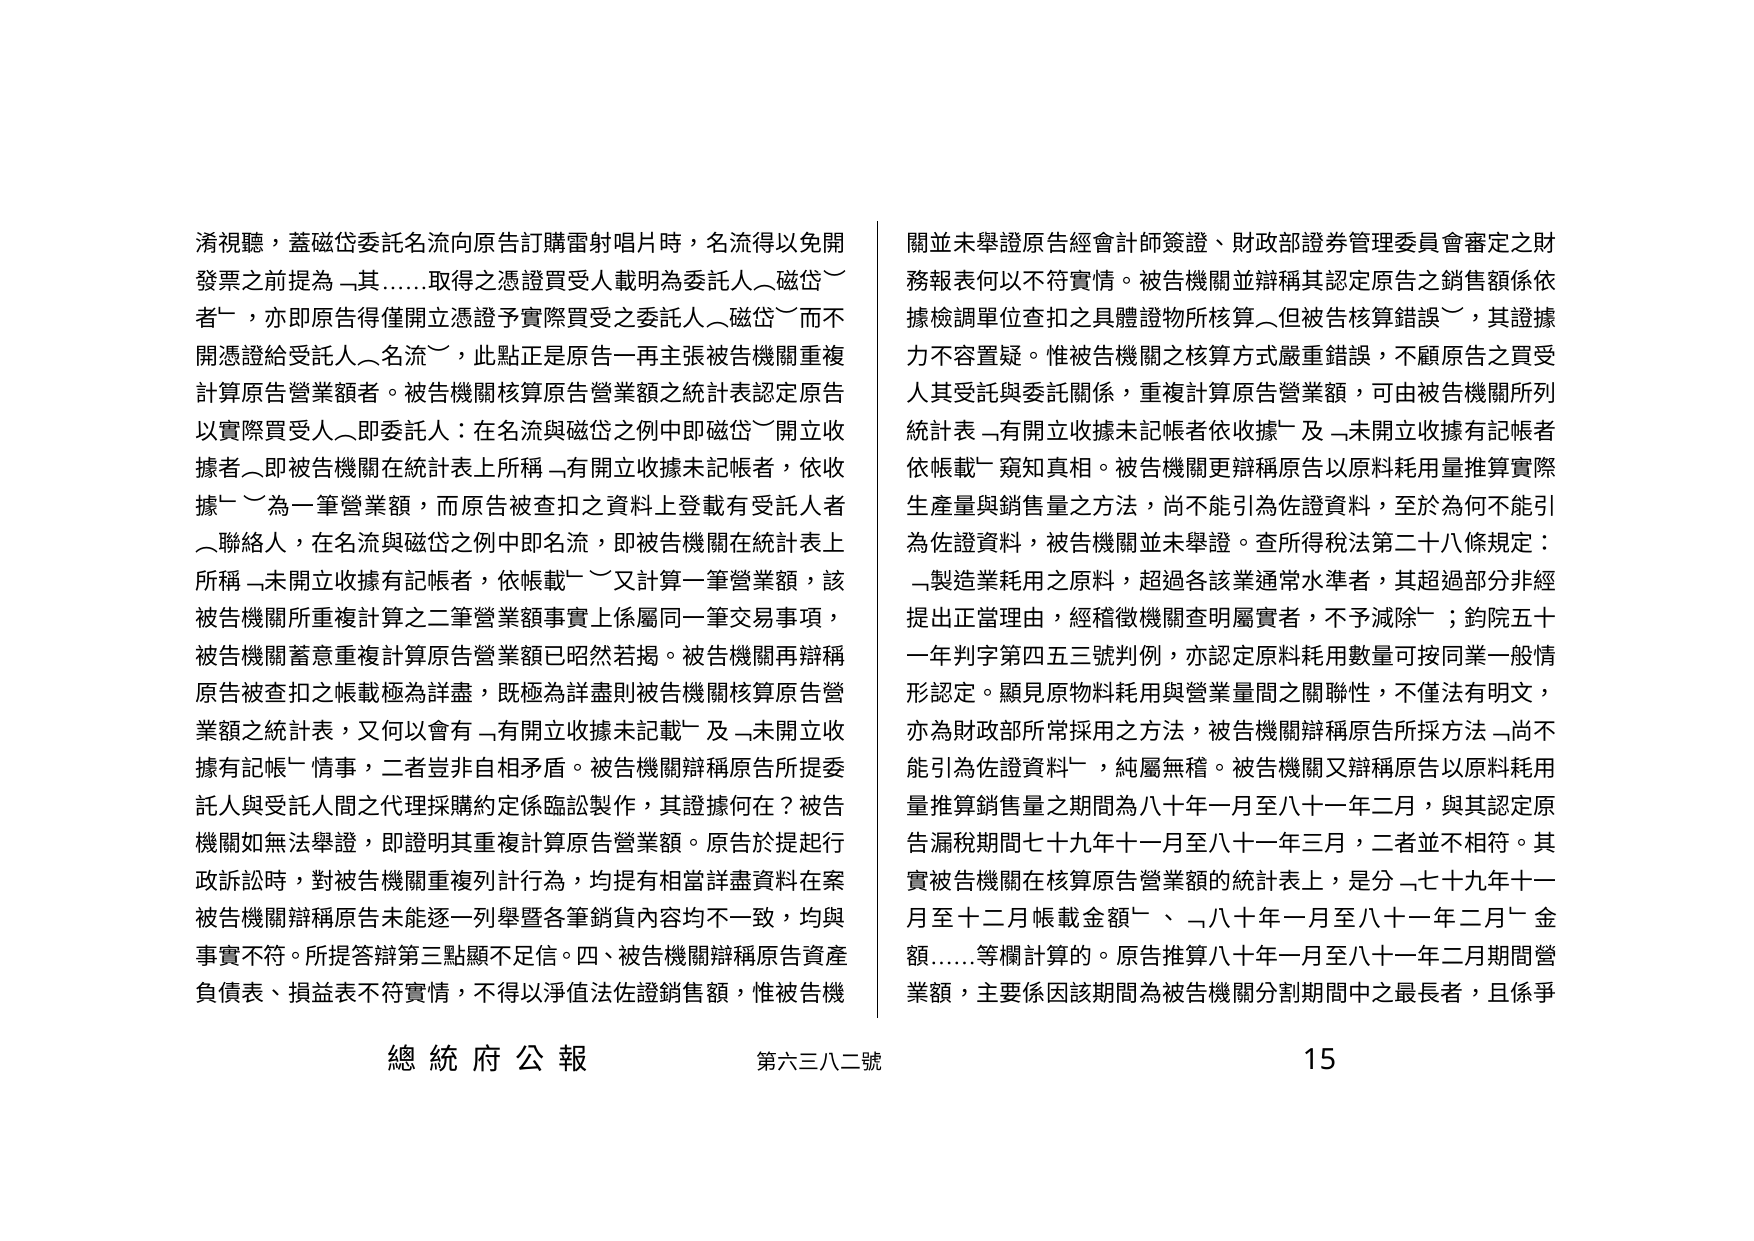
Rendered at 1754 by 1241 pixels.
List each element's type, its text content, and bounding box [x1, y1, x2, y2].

text 原告起訴意旨略謂：一、原告為科學工業園區內之園區事業，所銷售之貨物係售予課稅區︵園區外︶之營業人。按貨物自免稅出口區內之外銷事業、科學工業園區內之園區事業及海關管理之保稅工廠或保稅倉庫進入中華民國境內之其他地區者，為進口貨物，為營業稅法第五條所明定。另依據科學工業園區設置管理條例第十七條第三款之規定﹁園區事業以產品或勞務外銷者，其營業稅稅率為零，並免徵貨物稅。但其以產品、廢品或下腳輸往保稅範圍外者，……應依進口貨物之規定，課徵進口稅捐、貨物稅及營業稅。﹂復依營業稅法第四十一條第二項規定，採進銷差額課稅之營業人，進口貨物應納之營業稅，除乘人小汽車外，同時亦為其可扣抵之進項稅額，立法時，為減輕營業人進口時繳稅之資金負擔，特規定於進口時，免徵營業稅。法諺有云﹁法律規定無區別者，吾人亦不可加以區別﹂，此乃解釋法律應有之態度。惟財政部七十六年八月三十一日台財稅字第七六二三三○○號函卻規定，免稅出口區內之外銷事業、科學工業園區內之園區事業、海關管理之保稅工廠或保稅倉庫，銷售貨物至國內課稅區，其依有關規定﹁無須報關﹂者，應由銷售貨物之營業人開立統一發票並報繳營業稅，將所銷售貨物區別為須報關者與無須報關者，援引該函令為課稅之依據，釋法之態度不無可議。且該函令不僅違反特別法︵園區管理條例︶優於普通法︵營業稅法︶之適用原則，並與營業稅法第四十一條規定之意旨牴觸，應屬無效。因此，被告機關根據前述解釋函逕行處分，其處分是否適法，實值商榷。二、再者參照營業稅法第二條及財政部七十五年四月十日台稅二發第七五二三一六六號函釋，納稅義務人或報關納稅義務人為國內課稅區之買受人。免稅出口區等之事業、工廠及倉庫，銷售貨物予課稅區之買受人時，免開立統一發票，並免列入營業人申報銷售額與稅額繳款書申報，且進口貨物免徵營業稅已如前所述，自當無營業稅法第五十一條第三款短報或漏報銷售額致逃漏稅處罰之適用。被告機關依財政部七十六年八月三十一日台財稅字第七六二三三○○號函釋﹁科學工業園區內之園區事業銷售貨物至國內課稅區，其依有關規定無須報關者，應由銷售貨物之營業人開立統一發票，並報繳營業稅。﹂核定原告已涉違反營業稅納稅義務。析此一函釋意旨與前開營業稅法第二條之規定，被告機關顯已涉以解釋函，未依法定程序而以解釋函變更進口貨物之營業稅納稅義務人為貨物出售人，而與營業稅法第二條原規定納稅義務人為進口貨物之收貨人或持有人相牴觸。參照司法院釋字第三六七號解釋意旨，前揭財政部函令以解釋函規定納稅主體屬違法。依據租稅法律主義，租稅之課徵，涉及租稅主體、租稅客體、稅率等重大影響人民權益之事項，均應以法律定之，方符憲法保障人民權益之本旨。被告機關竟以行政機關違法之擴充解釋函，變更納稅主體，並據以核定原告涉違反營業稅納稅義務，顯已涉侵害人民權益，加重人民非法定之租稅負擔。三、﹁園區之設置與管理，依本條例之規定。本條例未規定者，適用其他有關法律之規定。但其他稅法之規定，對科學、工業較本條例更有利者，適用最有利之規定。﹂為科學工業園區設置管理條例第二條所明定。該條例第七條第一項第八款明定﹁關於減免稅捐證明之核發事項﹂為科學工業園區管理局掌理事項，第九條第一項更明定﹁稅捐之稽徵事項﹂受管理局之指導、監督辦理之。七十五年六月十二日科學工業園區管理局所發布之︵七五︶園投字第六三一八號函之規定，自七十五年七月一日起園區事業內銷至課稅區貨品應使用本局印製之﹁統一收據﹂之規定得知，原告於銷售貨物予課稅區買受人之時，開立園區管理局所印製之統一收據予買受人仍屬於法有據，並未涉及有漏開發票之事實。再者，依前揭︵七五︶園投字第六三一八號函之發函對象析之，原發文單位於發文之時已同時以副本行文被告機關等單位，告知新制營業稅實施後，園區事業銷售貨物予國內課稅區者，改以開立收據交付課稅區之買受人。俟財政部於七十六年八月三十一日另發布台財稅字第七六二三三○○號函釋時，原告並未獲被告機關或主管機關科學工業園區管理局告知改行以開立統一發票代替開立收據；被告機關與主管機關於此一事件之處理上，顯有若干疏失，按納稅義務人之違反納稅義務，若其錯誤係發生在稅捐稽徵機關，則稅捐稽徵機關不得引用稅捐稽徵法之規定，對納稅人加處罰鍰。另外，依原告所知，其他園區事業銷貨至課稅區以開立收據代發票之案例甚多，諸此案例皆肇因於主管機關之發函與財政部之解釋函令規定有差異，而未即時告知納稅人，但其過失卻必須由納稅人以補稅送罰來承擔。四、被告機關謂﹁核算違漏銷售額時，原告派員全程在場參與……再訴願時，亦僅提示部分內部資料﹂等語，原告以為，該語並無法取信於原告。原告於該調查資料作成之時，並未派任何人員到場，該資料全係原調查機關人員所一手編製。被告機關卻一再謊稱﹁原告均派員全程在場參與﹂，此可由該調查資料並未經原告簽章，以資證明。五、原告於提出訴願及再訴願時曾檢附甚多書面證據，並就被告機關之無理指摘，提出具體理由與法律條文反映客觀事實，臺灣省政府訴願委員會及財政部於訴願、再訴願決定書中，完全未予說明原告列舉事項處理情形，僅一昧偏被告機關片面之辭，殊難謂為合法；加以原告曾於提出訴願書後申請言詞辯論，訴願委員會不僅未依原告要求辦理，甚至完全未予回覆，其不法決定與罔顧人民權益之事實，已昭然若揭。六、原告銷貨時依據園區管理局規定所開立之收據，不僅均已報繳園區管理費，各年度申報營利事業所得稅時，亦均已列入營業額據實申報，並無漏報所得額情形。就營業稅方面言，原告銷貨對象均為營業人，縱使原告有開立統一發票報繳營業稅之義務，原告之銷項稅額即為買受人之進項稅額，縱然被告機關認定原告漏報營業稅，則買受人是否少退營業稅？因此原告依園區管理局規定以收據替代發票，於國家稅收並無減少，於原告負擔亦未增減，加以營業稅之實際負擔者為最終買受消費者，原告並無漏稅之誘因，則被告機關之舉豈非擾民且浪費國家資源。七、被告機關逕依新竹市調查站至原告工作場所執行搜索查扣之訂購明細表、銷貨明細帳及開立予客戶之收據，聲稱該等資料可相互勾稽，認定原告帳簿未依規定記載且涉及違章漏稅。原告以被告機關所稱之新竹市調查站調查內容與事實並不相符，爰說明如下：︵一︶原新竹市調查站所搜索查扣之所謂銷售明細表，實為生產線作業人員隨手紀錄之記事手冊，非原告之帳冊。又原告於復查時曾提供應收帳款資料以資佐證，被告機關均未予採信。︵二︶原新竹市調查站所作成之調查報告，經原告逐筆核對公司正式帳簿、收款紀錄及相關月結合約，並逐項作成比較報告，可發現被告機關對於原告事實之認定實有甚多誤謬，誤差金額高達三一、三九一、○七五元︵詳彙總表︶。茲說明如后：１、原調查認定﹁有開立收據並記帳者，從高認定金額五七、八○一、三四四元，經原告逐項檢視蒐證，發現被告機關所涉之誤謬，包括：︵１︶原告交易之對象，部分係受託代表其客戶代為訂購貨物，取有委託訂購人之書面通知；如名流、麗歌、南星、金企鵝皆係有受託代訂購之情形，以南星唱片代理玫瑰唱片公司向原告訂購貨物為例，作業人員筆記本記載之銷貨對象紀錄為南星，然實際之買受人依應收款帳上之紀錄，其實際之買受人除南星公司外，尚有玫瑰公司，收據則依實際買受人開立。被告未諳﹁委託代購﹂交易性質，故部分金額錯誤從高認定。︵２︶作業人員記事手冊記載數與收據有差異從高認定。而據分析有些差異係因貨品瑕疵未經買受人完成驗收，而未收款開立收據，此部分差異，應屬交易未完成，應不得從高認定。如達緻、精碟及榮星。︵３︶部分交易係因採按月結算或作業人員記事手冊誤計，致當月出貨，收據則於次月開立，如名流、歌林。於此情況，被告機關則於出貨月份認定已記帳未開立收據從高認定一次，復於開立收據月份再按已開收據未記帳從高再認定一次，致造成實際上一筆交易，重複認定情形。︵４︶作業人員漏記，如巨翼，工廠作業人員記事手冊與收據數差二五、○○○元，係因作業人員漏計八十年十一月出貨二五、○○○元，但收據則並未短開。２、被告機關依原調查﹁認定有開立收據未記帳﹂金額一五、九四五、二七○元，原告以為該項認定係被告機關不了解原告有委託代訂購交易之情況，而實質上係一筆交易之銷售額，重複計算為二筆交易之銷售額，原告爰依被告所認定之誤失，逐項列示舉證於附件二內頁說明。３、被告機關依原調查認定﹁有未記帳而開立收據﹂金額九、七九○、三三五元，原告主張該金額為零，理由如左：︵１︶被告機關不了解原告有﹁委託代購﹂交易而重複誤記，如附件二內頁所列之文藝復興、華歌、新格、飛象、風神之銷貨。︵２︶依收據及收款紀錄勾稽可知被告機關明顯誤記，如附件二內頁所列麗歌、靈波、新格之銷貨。４、被告機關依原調查認定有﹁短開發票﹂金額達八七九、九○○元，其錯誤認定之舉證，詳附件二內頁，由舉證資料勾稽，可知原告事實上並未涉及短開。５、被告機關依原調查認定有﹁遲開發票﹂金額達一、一二三、四三一元，原告主張該遲開發票金額為零，被告機關之認定原告有遲開發票之情形，係未了解原告之交易有﹁月結合約﹂之性質致錯誤認定，詳附件二內頁說明。按原告與各交易對象簽訂之月結合約，部分雖明定於收到貨品時，即行驗收，然因雷射唱片之瑕疵，往往須待客戶於實際使用時方足以發現，而於次一約定月結日方才確定實際瑕疵數，收款並開立收據，被告機關並未詳究此一事實。綜上所述，被告之處分，無論於事實認定、相關法條之適用援引，均有相當多的誤謬與不合法之處，其侵害人民權益顯已無庸置疑，請撤銷被告之處分，以彰稅法保障人民權益之基本精神。本案於前行政救濟程序中，原告所提理由，被告答辯多避重就輕，且尚有事實未臻明確，請准予兩造言詞辯論。又其補充理由略謂：一、新竹市稅捐稽徵處稅額計算誤失：依現行營業稅法第四章第一節之規定，營業人當期銷項稅額，扣減進項稅額後之餘額，為當期應納或溢付營業稅額。析此法令意旨，係指採按進銷差額計算稅額之營業人，其於核計應納之營業稅負應同時考量銷項及進項所產生之營業稅額。本案原告亦係屬按第四章第一節計算稅額之營業人，被告機關於核計前開期間之營業稅負時，僅就銷項稅額部分核計，而未考量該期間其相應之進項稅額，被告機關未考量前述之進銷差額法，其核計稅額顯有誤失。二、被告機關答辯狀中與事實不符處之陳述：１、被告機關核定銷售額時本公司人員均未在場，直到收到稅捐處補稅單才開始與被告機關人員接觸。被告機關辯稱所有銷售額均經本公司人員同意絕非事實。為求查明真相，請 鈞院要求被告提示經本公司財務或會計人員所簽名同意之銷售額認定書。更有甚者，本公司在復查時曾指出銷售額有重複計算問題，但被告機關仍置之不理。由此可見被告機關所言不足採信。２、被告機關指稱本公司七十九年至八十一年稅務查核之簽證會計師為致遠會計師事務所，但本公司七十九年及八十年稅務簽證為安仕會計師事務所，此又為一項明顯之錯誤。其補充理由略謂：一、科學工業園區管理局七十五年六月十二日園投字第六三一八號函，主要在告知園區事業凡有銷售貨品至課稅區者，即應︵而非得︶開立收據而不得開立統一發票，並非如被告機關所稱管理局僅在告知廠商有統一格式之收據存在，而未就是否合乎條件、准否使用加以規範，被告機關之斷章取義，蓄意曲解由此可見一斑。其次，營業稅法施行細則第七條第二項規定：﹁所稱科學工業園區內之園區事業，指依科學工業園區設置管理條例規定設立之園區事業﹂，原告依規定在科學工業園區設立並領有園區事業登記證，且雷射唱片為營業項目﹁光儲存媒體﹂之一種足為明證。被告機關除誣指原告銷售盜版雷射唱片︵原告鄭重否認此點，並就此點保留法律追訴權︶外，並指原告如有銷售盜版雷射唱片，即非屬園區事業，不得適用前函，完全不符營業稅法規定，顯無事實與法律依據。二、科學工業園區設置管理條例第九條規定：﹁稅捐之稽徵等事項……由各該事業主管機關設立分支單位，受管理局之指導、監督辦理﹂，被告機關以反向解釋辯稱由於被告未在科學工業園區設置分支機關，即得以不受科學工業園區管理局之指導、監督；以未設分支機構之事實來否定法律之適用性，顯係以行政手段干預法律執行。更何況科學工業園區管理局七十五年六月十二日園投字第六三一八號函，首位副本收受者即為被告機關，被告機關當時未見書面異議，反映當時被告機關已接受科學工業園區管理局有關開立收據之指導，此刻卻意圖以文字遊戲逃避法律條文，顯屬失當。被告機關再辯稱依科學工業園區設置管理條例施行細則第十七條之規定，被告機關縱設分支機構於科學工業園區，亦僅辦公時間、園區事業物資盤點監毀及帳冊之檢查受科學工業園區管理局之指導監督。惟被告機關所引條文第一項第三款明定：﹁重要業務執行前之諮商﹂，亦受管理局指導監督，被告機關為營業稅稽徵單位，有關科學工業園區事業營業稅之稽徵事項自屬﹁重要業務﹂，自當受科學工業園區管理局之指導監督。被告機關僅引述無關緊要事項，顯有矇蔽 鈞院之企圖，非為所宜。又被告機關引用中央法規標準法第十六條規定，辯稱科學工業園區設置管理條例並未就營業稅徵免有直接規定，原告即不得以科學工業園區設置管理條例排除營業稅法規定。事實上，科學工業園區管理局依據科學工業園區設置管理條例之規定，發布七十五年六月十二日園投字第六三一八號函，其規定事項與財政部七十六年八月三十一日台財稅字第七六二三三○○號函係屬同一事項︵園區事業產品銷售至國內課稅區之憑證開立問題︶，依中央法規標準法第十六條規定，前者應排除後者之適用於科學工業園區事業，原告所主張者正是此點，而被告機關所辯駁者顯與原告主張者不相關聯，被告機關答辯第二點顯無理由。三、營利事業所得稅查核準則第十八條之二規定：﹁營利事業受託代收轉付款項，於收取轉付之間無差額，其轉付款項取得之憑證買受人載明為委託人者，得以該憑證交付委託人，免另開立統一發票，並免列入銷售額。﹂被告機關以名流︵受託人︶與磁岱︵委託人︶之例，辯稱免開發票者為名流公司︵受託人︶而非原告。其手法實屬混淆視聽，蓋磁岱委託名流向原告訂購雷射唱片時，名流得以免開發票之前提為﹁其……取得之憑證買受人載明為委託人︵磁岱︶者﹂，亦即原告得僅開立憑證予實際買受之委託人︵磁岱︶而不開憑證給受託人︵名流︶，此點正是原告一再主張被告機關重複計算原告營業額者。被告機關核算原告營業額之統計表認定原告以實際買受人︵即委託人：在名流與磁岱之例中即磁岱︶開立收據者︵即被告機關在統計表上所稱﹁有開立收據未記帳者，依收據﹂︶為一筆營業額，而原告被查扣之資料上登載有受託人者︵聯絡人，在名流與磁岱之例中即名流，即被告機關在統計表上所稱﹁未開立收據有記帳者，依帳載﹂︶又計算一筆營業額，該被告機關所重複計算之二筆營業額事實上係屬同一筆交易事項，被告機關蓄意重複計算原告營業額已昭然若揭。被告機關再辯稱原告被查扣之帳載極為詳盡，既極為詳盡則被告機關核算原告營業額之統計表，又何以會有﹁有開立收據未記載﹂及﹁未開立收據有記帳﹂情事，二者豈非自相矛盾。被告機關辯稱原告所提委託人與受託人間之代理採購約定係臨訟製作，其證據何在？被告機關如無法舉證，即證明其重複計算原告營業額。原告於提起行政訴訟時，對被告機關重複列計行為，均提有相當詳盡資料在案。被告機關辯稱原告未能逐一列舉暨各筆銷貨內容均不一致，均與事實不符。所提答辯第三點顯不足信。四、被告機關辯稱原告資產負債表、損益表不符實情，不得以淨值法佐證銷售額，惟被告機關並未舉證原告經會計師簽證、財政部證券管理委員會審定之財務報表何以不符實情。被告機關並辯稱其認定原告之銷售額係依據檢調單位查扣之具體證物所核算︵但被告核算錯誤︶，其證據力不容置疑。惟被告機關之核算方式嚴重錯誤，不顧原告之買受人其受託與委託關係，重複計算原告營業額，可由被告機關所列統計表﹁有開立收據未記帳者依收據﹂及﹁未開立收據有記帳者依帳載﹂窺知真相。被告機關更辯稱原告以原料耗用量推算實際生產量與銷售量之方法，尚不能引為佐證資料，至於為何不能引為佐證資料，被告機關並未舉證。查所得稅法第二十八條規定：﹁製造業耗用之原料，超過各該業通常水準者，其超過部分非經提出正當理由，經稽徵機關查明屬實者，不予減除﹂；鈞院五十一年判字第四五三號判例，亦認定原料耗用數量可按同業一般情形認定。顯見原物料耗用與營業量間之關聯性，不僅法有明文，亦為財政部所常採用之方法，被告機關辯稱原告所採方法﹁尚不能引為佐證資料﹂，純屬無稽。被告機關又辯稱原告以原料耗用量推算銷售量之期間為八十年一月至八十一年二月，與其認定原告漏稅期間七十九年十一月至八十一年三月，二者並不相符。其實被告機關在核算原告營業額的統計表上，是分﹁七十九年十一月至十二月帳載金額﹂、﹁八十年一月至八十一年二月﹂金額……等欄計算的。原告推算八十年一月至八十一年二月期間營業額，主要係因該期間為被告機關分割期間中之最長者，且係爭議金額之最大者，被告機關所辯顯屬無理。五、被告機關認為進口貨物須填製進口報單，未填製者，依財政部七十六年八月三十一日台財稅字第七六二三三○○號函釋即須開立發票，該函釋並未違反營業稅法第四十一條規定。惟營業稅法第五條第二款規定：﹁貨物自政府核定之免稅出口區內之外銷事業、科學工業園區內之園區事業及海關管理之保稅工廠或保稅倉庫進入中華民國境內之其他地區者，為進口。﹂同法第四十一條規定：﹁依第四章第一節規定，計算稅額之營業人，進口供營業用之貨物，除乘人小汽車外，於進口時免徵營業稅。﹂因此乘人小汽車以外之貨物，自政府核定之免稅出口區內之外銷事業、科學工業園區內之園區事業及海關管理之保稅工廠或保稅倉庫銷售予中華民國境內之其他地區之營業人者，如該買受營業人依第四章第一節規定方式計算營業稅，即無須於進口︵即購買︶時支付營業稅。財政部七十六年八月三十一日所發布之台財稅字第七六二三三○○號函，規定科學工業園區內之園區事業銷售貨物至國內課稅區︵對國內課稅區之買受人而言，屬進口行為︶，其依有關規定無須報關者，應報繳營業稅，顯然違反營業稅法第五條與第四十一條規定。被告機關又認原告行為不符﹁科學工業園區生產性物品攜運出區應行注意事項﹂規定，至於不符之點為何、證據何在，均未見列舉，顯見被告機關並無任何根據。六、原告主張財政部七十六年八月三十一日台財稅字第七六二三三○○號函違反營業稅法第二條暨司法院釋字第三六七號解釋，被告機關並未提辯解，顯係其同意原告主張。原告茲再補述該函違法事實如左：營業稅法第二條第二款規定，進口貨物之收貨人或持有人為營業稅之納稅義務人，依同法第三十五條之規定，負申報繳納營業稅之義務。財政部七十六年八月三十一日台財稅字第七六二三三○○號函，對營業稅法第五條第二款所定之進口貨物規定由銷售貨物之營業人報繳營業稅，顯然違反營業稅法第二條之規定。憲法第十九條規定，人民有依法律納稅之義務，係指人民僅依法律所定之納稅主體、稅目、稅率、納稅方法及租稅減免等項目而負繳納義務或享受減免繳納之優惠，舉凡應以法律明定之租稅項目，自不得以命令作不同之規定，否則即屬違反租稅法律主義，業經司法院釋字第二一七號及第二一○號皆有解釋。營業稅法第四十一條所稱之﹁第四章第一節規定計算稅額﹂，係指依營業人當期銷項稅額︵營業人銷售貨物或勞務時，依規定應收取之營業稅額︶，扣減進項稅額︵營業人購買貨物或勞務時，依規定支付之營業稅額︶後之餘額，為當期應納或溢付營業稅額︵同法第十五條第一項參照︶。採此種方式計算營業稅額之營業人，如於進口貨物時即支付營業稅︵進項稅額︶，由於該稅額可用以抵減其銷項稅額，故其實質稅負並無增減，於政府之稅收亦無實質影響，營業稅法第四十一條乃規定進口貨物免徵營業稅。財政部七十六年八月三十一日台財稅字第七六二三三○○號函，雖因營業稅係採加值稅之型態，營業稅額於售價之外另加而由買受人負擔，不致增加額外稅負，惟依司法院釋字第三六七號解釋﹁但究屬課予……申報繳納之義務，均已牴觸營業稅法，有違憲法第十九條及第二十三條保障人民權利之意旨﹂。七、原告一再主張並列舉各項證據，證明被告機關核算之營業額有重複計算二千餘萬元，被告機關辯詞避重就輕，僅以委託代理文件係臨訟製作、淨值法不足為證、原料消耗量推算法不能引為佐證資料等空洞無理之詞辯解，其意圖除在逼使原告冤屈於營業稅處罰外，更可能入原告於所得稅補徵補罰之陷阱中。被告機關如無法舉證證明﹁臨訟製作﹂、﹁淨值法不足為證﹂、﹁原料消耗量推算法不能引為佐證資料﹂，即須承認其重複計算原告營業稅之事實，否則即係以勢壓人而非以理服人，應無可取等語。 [195, 222, 847, 1009]
text 原告起訴意旨略謂：一、原告為科學工業園區內之園區事業，所銷售之貨物係售予課稅區︵園區外︶之營業人。按貨物自免稅出口區內之外銷事業、科學工業園區內之園區事業及海關管理之保稅工廠或保稅倉庫進入中華民國境內之其他地區者，為進口貨物，為營業稅法第五條所明定。另依據科學工業園區設置管理條例第十七條第三款之規定﹁園區事業以產品或勞務外銷者，其營業稅稅率為零，並免徵貨物稅。但其以產品、廢品或下腳輸往保稅範圍外者，……應依進口貨物之規定，課徵進口稅捐、貨物稅及營業稅。﹂復依營業稅法第四十一條第二項規定，採進銷差額課稅之營業人，進口貨物應納之營業稅，除乘人小汽車外，同時亦為其可扣抵之進項稅額，立法時，為減輕營業人進口時繳稅之資金負擔，特規定於進口時，免徵營業稅。法諺有云﹁法律規定無區別者，吾人亦不可加以區別﹂，此乃解釋法律應有之態度。惟財政部七十六年八月三十一日台財稅字第七六二三三○○號函卻規定，免稅出口區內之外銷事業、科學工業園區內之園區事業、海關管理之保稅工廠或保稅倉庫，銷售貨物至國內課稅區，其依有關規定﹁無須報關﹂者，應由銷售貨物之營業人開立統一發票並報繳營業稅，將所銷售貨物區別為須報關者與無須報關者，援引該函令為課稅之依據，釋法之態度不無可議。且該函令不僅違反特別法︵園區管理條例︶優於普通法︵營業稅法︶之適用原則，並與營業稅法第四十一條規定之意旨牴觸，應屬無效。因此，被告機關根據前述解釋函逕行處分，其處分是否適法，實值商榷。二、再者參照營業稅法第二條及財政部七十五年四月十日台稅二發第七五二三一六六號函釋，納稅義務人或報關納稅義務人為國內課稅區之買受人。免稅出口區等之事業、工廠及倉庫，銷售貨物予課稅區之買受人時，免開立統一發票，並免列入營業人申報銷售額與稅額繳款書申報，且進口貨物免徵營業稅已如前所述，自當無營業稅法第五十一條第三款短報或漏報銷售額致逃漏稅處罰之適用。被告機關依財政部七十六年八月三十一日台財稅字第七六二三三○○號函釋﹁科學工業園區內之園區事業銷售貨物至國內課稅區，其依有關規定無須報關者，應由銷售貨物之營業人開立統一發票，並報繳營業稅。﹂核定原告已涉違反營業稅納稅義務。析此一函釋意旨與前開營業稅法第二條之規定，被告機關顯已涉以解釋函，未依法定程序而以解釋函變更進口貨物之營業稅納稅義務人為貨物出售人，而與營業稅法第二條原規定納稅義務人為進口貨物之收貨人或持有人相牴觸。參照司法院釋字第三六七號解釋意旨，前揭財政部函令以解釋函規定納稅主體屬違法。依據租稅法律主義，租稅之課徵，涉及租稅主體、租稅客體、稅率等重大影響人民權益之事項，均應以法律定之，方符憲法保障人民權益之本旨。被告機關竟以行政機關違法之擴充解釋函，變更納稅主體，並據以核定原告涉違反營業稅納稅義務，顯已涉侵害人民權益，加重人民非法定之租稅負擔。三、﹁園區之設置與管理，依本條例之規定。本條例未規定者，適用其他有關法律之規定。但其他稅法之規定，對科學、工業較本條例更有利者，適用最有利之規定。﹂為科學工業園區設置管理條例第二條所明定。該條例第七條第一項第八款明定﹁關於減免稅捐證明之核發事項﹂為科學工業園區管理局掌理事項，第九條第一項更明定﹁稅捐之稽徵事項﹂受管理局之指導、監督辦理之。七十五年六月十二日科學工業園區管理局所發布之︵七五︶園投字第六三一八號函之規定，自七十五年七月一日起園區事業內銷至課稅區貨品應使用本局印製之﹁統一收據﹂之規定得知，原告於銷售貨物予課稅區買受人之時，開立園區管理局所印製之統一收據予買受人仍屬於法有據，並未涉及有漏開發票之事實。再者，依前揭︵七五︶園投字第六三一八號函之發函對象析之，原發文單位於發文之時已同時以副本行文被告機關等單位，告知新制營業稅實施後，園區事業銷售貨物予國內課稅區者，改以開立收據交付課稅區之買受人。俟財政部於七十六年八月三十一日另發布台財稅字第七六二三三○○號函釋時，原告並未獲被告機關或主管機關科學工業園區管理局告知改行以開立統一發票代替開立收據；被告機關與主管機關於此一事件之處理上，顯有若干疏失，按納稅義務人之違反納稅義務，若其錯誤係發生在稅捐稽徵機關，則稅捐稽徵機關不得引用稅捐稽徵法之規定，對納稅人加處罰鍰。另外，依原告所知，其他園區事業銷貨至課稅區以開立收據代發票之案例甚多，諸此案例皆肇因於主管機關之發函與財政部之解釋函令規定有差異，而未即時告知納稅人，但其過失卻必須由納稅人以補稅送罰來承擔。四、被告機關謂﹁核算違漏銷售額時，原告派員全程在場參與……再訴願時，亦僅提示部分內部資料﹂等語，原告以為，該語並無法取信於原告。原告於該調查資料作成之時，並未派任何人員到場，該資料全係原調查機關人員所一手編製。被告機關卻一再謊稱﹁原告均派員全程在場參與﹂，此可由該調查資料並未經原告簽章，以資證明。五、原告於提出訴願及再訴願時曾檢附甚多書面證據，並就被告機關之無理指摘，提出具體理由與法律條文反映客觀事實，臺灣省政府訴願委員會及財政部於訴願、再訴願決定書中，完全未予說明原告列舉事項處理情形，僅一昧偏被告機關片面之辭，殊難謂為合法；加以原告曾於提出訴願書後申請言詞辯論，訴願委員會不僅未依原告要求辦理，甚至完全未予回覆，其不法決定與罔顧人民權益之事實，已昭然若揭。六、原告銷貨時依據園區管理局規定所開立之收據，不僅均已報繳園區管理費，各年度申報營利事業所得稅時，亦均已列入營業額據實申報，並無漏報所得額情形。就營業稅方面言，原告銷貨對象均為營業人，縱使原告有開立統一發票報繳營業稅之義務，原告之銷項稅額即為買受人之進項稅額，縱然被告機關認定原告漏報營業稅，則買受人是否少退營業稅？因此原告依園區管理局規定以收據替代發票，於國家稅收並無減少，於原告負擔亦未增減，加以營業稅之實際負擔者為最終買受消費者，原告並無漏稅之誘因，則被告機關之舉豈非擾民且浪費國家資源。七、被告機關逕依新竹市調查站至原告工作場所執行搜索查扣之訂購明細表、銷貨明細帳及開立予客戶之收據，聲稱該等資料可相互勾稽，認定原告帳簿未依規定記載且涉及違章漏稅。原告以被告機關所稱之新竹市調查站調查內容與事實並不相符，爰說明如下：︵一︶原新竹市調查站所搜索查扣之所謂銷售明細表，實為生產線作業人員隨手紀錄之記事手冊，非原告之帳冊。又原告於復查時曾提供應收帳款資料以資佐證，被告機關均未予採信。︵二︶原新竹市調查站所作成之調查報告，經原告逐筆核對公司正式帳簿、收款紀錄及相關月結合約，並逐項作成比較報告，可發現被告機關對於原告事實之認定實有甚多誤謬，誤差金額高達三一、三九一、○七五元︵詳彙總表︶。茲說明如后：１、原調查認定﹁有開立收據並記帳者，從高認定金額五七、八○一、三四四元，經原告逐項檢視蒐證，發現被告機關所涉之誤謬，包括：︵１︶原告交易之對象，部分係受託代表其客戶代為訂購貨物，取有委託訂購人之書面通知；如名流、麗歌、南星、金企鵝皆係有受託代訂購之情形，以南星唱片代理玫瑰唱片公司向原告訂購貨物為例，作業人員筆記本記載之銷貨對象紀錄為南星，然實際之買受人依應收款帳上之紀錄，其實際之買受人除南星公司外，尚有玫瑰公司，收據則依實際買受人開立。被告未諳﹁委託代購﹂交易性質，故部分金額錯誤從高認定。︵２︶作業人員記事手冊記載數與收據有差異從高認定。而據分析有些差異係因貨品瑕疵未經買受人完成驗收，而未收款開立收據，此部分差異，應屬交易未完成，應不得從高認定。如達緻、精碟及榮星。︵３︶部分交易係因採按月結算或作業人員記事手冊誤計，致當月出貨，收據則於次月開立，如名流、歌林。於此情況，被告機關則於出貨月份認定已記帳未開立收據從高認定一次，復於開立收據月份再按已開收據未記帳從高再認定一次，致造成實際上一筆交易，重複認定情形。︵４︶作業人員漏記，如巨翼，工廠作業人員記事手冊與收據數差二五、○○○元，係因作業人員漏計八十年十一月出貨二五、○○○元，但收據則並未短開。２、被告機關依原調查﹁認定有開立收據未記帳﹂金額一五、九四五、二七○元，原告以為該項認定係被告機關不了解原告有委託代訂購交易之情況，而實質上係一筆交易之銷售額，重複計算為二筆交易之銷售額，原告爰依被告所認定之誤失，逐項列示舉證於附件二內頁說明。３、被告機關依原調查認定﹁有未記帳而開立收據﹂金額九、七九○、三三五元，原告主張該金額為零，理由如左：︵１︶被告機關不了解原告有﹁委託代購﹂交易而重複誤記，如附件二內頁所列之文藝復興、華歌、新格、飛象、風神之銷貨。︵２︶依收據及收款紀錄勾稽可知被告機關明顯誤記，如附件二內頁所列麗歌、靈波、新格之銷貨。４、被告機關依原調查認定有﹁短開發票﹂金額達八七九、九○○元，其錯誤認定之舉證，詳附件二內頁，由舉證資料勾稽，可知原告事實上並未涉及短開。５、被告機關依原調查認定有﹁遲開發票﹂金額達一、一二三、四三一元，原告主張該遲開發票金額為零，被告機關之認定原告有遲開發票之情形，係未了解原告之交易有﹁月結合約﹂之性質致錯誤認定，詳附件二內頁說明。按原告與各交易對象簽訂之月結合約，部分雖明定於收到貨品時，即行驗收，然因雷射唱片之瑕疵，往往須待客戶於實際使用時方足以發現，而於次一約定月結日方才確定實際瑕疵數，收款並開立收據，被告機關並未詳究此一事實。綜上所述，被告之處分，無論於事實認定、相關法條之適用援引，均有相當多的誤謬與不合法之處，其侵害人民權益顯已無庸置疑，請撤銷被告之處分，以彰稅法保障人民權益之基本精神。本案於前行政救濟程序中，原告所提理由，被告答辯多避重就輕，且尚有事實未臻明確，請准予兩造言詞辯論。又其補充理由略謂：一、新竹市稅捐稽徵處稅額計算誤失：依現行營業稅法第四章第一節之規定，營業人當期銷項稅額，扣減進項稅額後之餘額，為當期應納或溢付營業稅額。析此法令意旨，係指採按進銷差額計算稅額之營業人，其於核計應納之營業稅負應同時考量銷項及進項所產生之營業稅額。本案原告亦係屬按第四章第一節計算稅額之營業人，被告機關於核計前開期間之營業稅負時，僅就銷項稅額部分核計，而未考量該期間其相應之進項稅額，被告機關未考量前述之進銷差額法，其核計稅額顯有誤失。二、被告機關答辯狀中與事實不符處之陳述：１、被告機關核定銷售額時本公司人員均未在場，直到收到稅捐處補稅單才開始與被告機關人員接觸。被告機關辯稱所有銷售額均經本公司人員同意絕非事實。為求查明真相，請 鈞院要求被告提示經本公司財務或會計人員所簽名同意之銷售額認定書。更有甚者，本公司在復查時曾指出銷售額有重複計算問題，但被告機關仍置之不理。由此可見被告機關所言不足採信。２、被告機關指稱本公司七十九年至八十一年稅務查核之簽證會計師為致遠會計師事務所，但本公司七十九年及八十年稅務簽證為安仕會計師事務所，此又為一項明顯之錯誤。其補充理由略謂：一、科學工業園區管理局七十五年六月十二日園投字第六三一八號函，主要在告知園區事業凡有銷售貨品至課稅區者，即應︵而非得︶開立收據而不得開立統一發票，並非如被告機關所稱管理局僅在告知廠商有統一格式之收據存在，而未就是否合乎條件、准否使用加以規範，被告機關之斷章取義，蓄意曲解由此可見一斑。其次，營業稅法施行細則第七條第二項規定：﹁所稱科學工業園區內之園區事業，指依科學工業園區設置管理條例規定設立之園區事業﹂，原告依規定在科學工業園區設立並領有園區事業登記證，且雷射唱片為營業項目﹁光儲存媒體﹂之一種足為明證。被告機關除誣指原告銷售盜版雷射唱片︵原告鄭重否認此點，並就此點保留法律追訴權︶外，並指原告如有銷售盜版雷射唱片，即非屬園區事業，不得適用前函，完全不符營業稅法規定，顯無事實與法律依據。二、科學工業園區設置管理條例第九條規定：﹁稅捐之稽徵等事項……由各該事業主管機關設立分支單位，受管理局之指導、監督辦理﹂，被告機關以反向解釋辯稱由於被告未在科學工業園區設置分支機關，即得以不受科學工業園區管理局之指導、監督；以未設分支機構之事實來否定法律之適用性，顯係以行政手段干預法律執行。更何況科學工業園區管理局七十五年六月十二日園投字第六三一八號函，首位副本收受者即為被告機關，被告機關當時未見書面異議，反映當時被告機關已接受科學工業園區管理局有關開立收據之指導，此刻卻意圖以文字遊戲逃避法律條文，顯屬失當。被告機關再辯稱依科學工業園區設置管理條例施行細則第十七條之規定，被告機關縱設分支機構於科學工業園區，亦僅辦公時間、園區事業物資盤點監毀及帳冊之檢查受科學工業園區管理局之指導監督。惟被告機關所引條文第一項第三款明定：﹁重要業務執行前之諮商﹂，亦受管理局指導監督，被告機關為營業稅稽徵單位，有關科學工業園區事業營業稅之稽徵事項自屬﹁重要業務﹂，自當受科學工業園區管理局之指導監督。被告機關僅引述無關緊要事項，顯有矇蔽 鈞院之企圖，非為所宜。又被告機關引用中央法規標準法第十六條規定，辯稱科學工業園區設置管理條例並未就營業稅徵免有直接規定，原告即不得以科學工業園區設置管理條例排除營業稅法規定。事實上，科學工業園區管理局依據科學工業園區設置管理條例之規定，發布七十五年六月十二日園投字第六三一八號函，其規定事項與財政部七十六年八月三十一日台財稅字第七六二三三○○號函係屬同一事項︵園區事業產品銷售至國內課稅區之憑證開立問題︶，依中央法規標準法第十六條規定，前者應排除後者之適用於科學工業園區事業，原告所主張者正是此點，而被告機關所辯駁者顯與原告主張者不相關聯，被告機關答辯第二點顯無理由。三、營利事業所得稅查核準則第十八條之二規定：﹁營利事業受託代收轉付款項，於收取轉付之間無差額，其轉付款項取得之憑證買受人載明為委託人者，得以該憑證交付委託人，免另開立統一發票，並免列入銷售額。﹂被告機關以名流︵受託人︶與磁岱︵委託人︶之例，辯稱免開發票者為名流公司︵受託人︶而非原告。其手法實屬混淆視聽，蓋磁岱委託名流向原告訂購雷射唱片時，名流得以免開發票之前提為﹁其……取得之憑證買受人載明為委託人︵磁岱︶者﹂，亦即原告得僅開立憑證予實際買受之委託人︵磁岱︶而不開憑證給受託人︵名流︶，此點正是原告一再主張被告機關重複計算原告營業額者。被告機關核算原告營業額之統計表認定原告以實際買受人︵即委託人：在名流與磁岱之例中即磁岱︶開立收據者︵即被告機關在統計表上所稱﹁有開立收據未記帳者，依收據﹂︶為一筆營業額，而原告被查扣之資料上登載有受託人者︵聯絡人，在名流與磁岱之例中即名流，即被告機關在統計表上所稱﹁未開立收據有記帳者，依帳載﹂︶又計算一筆營業額，該被告機關所重複計算之二筆營業額事實上係屬同一筆交易事項，被告機關蓄意重複計算原告營業額已昭然若揭。被告機關再辯稱原告被查扣之帳載極為詳盡，既極為詳盡則被告機關核算原告營業額之統計表，又何以會有﹁有開立收據未記載﹂及﹁未開立收據有記帳﹂情事，二者豈非自相矛盾。被告機關辯稱原告所提委託人與受託人間之代理採購約定係臨訟製作，其證據何在？被告機關如無法舉證，即證明其重複計算原告營業額。原告於提起行政訴訟時，對被告機關重複列計行為，均提有相當詳盡資料在案。被告機關辯稱原告未能逐一列舉暨各筆銷貨內容均不一致，均與事實不符。所提答辯第三點顯不足信。四、被告機關辯稱原告資產負債表、損益表不符實情，不得以淨值法佐證銷售額，惟被告機關並未舉證原告經會計師簽證、財政部證券管理委員會審定之財務報表何以不符實情。被告機關並辯稱其認定原告之銷售額係依據檢調單位查扣之具體證物所核算︵但被告核算錯誤︶，其證據力不容置疑。惟被告機關之核算方式嚴重錯誤，不顧原告之買受人其受託與委託關係，重複計算原告營業額，可由被告機關所列統計表﹁有開立收據未記帳者依收據﹂及﹁未開立收據有記帳者依帳載﹂窺知真相。被告機關更辯稱原告以原料耗用量推算實際生產量與銷售量之方法，尚不能引為佐證資料，至於為何不能引為佐證資料，被告機關並未舉證。查所得稅法第二十八條規定：﹁製造業耗用之原料，超過各該業通常水準者，其超過部分非經提出正當理由，經稽徵機關查明屬實者，不予減除﹂；鈞院五十一年判字第四五三號判例，亦認定原料耗用數量可按同業一般情形認定。顯見原物料耗用與營業量間之關聯性，不僅法有明文，亦為財政部所常採用之方法，被告機關辯稱原告所採方法﹁尚不能引為佐證資料﹂，純屬無稽。被告機關又辯稱原告以原料耗用量推算銷售量之期間為八十年一月至八十一年二月，與其認定原告漏稅期間七十九年十一月至八十一年三月，二者並不相符。其實被告機關在核算原告營業額的統計表上，是分﹁七十九年十一月至十二月帳載金額﹂、﹁八十年一月至八十一年二月﹂金額……等欄計算的。原告推算八十年一月至八十一年二月期間營業額，主要係因該期間為被告機關分割期間中之最長者，且係爭議金額之最大者，被告機關所辯顯屬無理。五、被告機關認為進口貨物須填製進口報單，未填製者，依財政部七十六年八月三十一日台財稅字第七六二三三○○號函釋即須開立發票，該函釋並未違反營業稅法第四十一條規定。惟營業稅法第五條第二款規定：﹁貨物自政府核定之免稅出口區內之外銷事業、科學工業園區內之園區事業及海關管理之保稅工廠或保稅倉庫進入中華民國境內之其他地區者，為進口。﹂同法第四十一條規定：﹁依第四章第一節規定，計算稅額之營業人，進口供營業用之貨物，除乘人小汽車外，於進口時免徵營業稅。﹂因此乘人小汽車以外之貨物，自政府核定之免稅出口區內之外銷事業、科學工業園區內之園區事業及海關管理之保稅工廠或保稅倉庫銷售予中華民國境內之其他地區之營業人者，如該買受營業人依第四章第一節規定方式計算營業稅，即無須於進口︵即購買︶時支付營業稅。財政部七十六年八月三十一日所發布之台財稅字第七六二三三○○號函，規定科學工業園區內之園區事業銷售貨物至國內課稅區︵對國內課稅區之買受人而言，屬進口行為︶，其依有關規定無須報關者，應報繳營業稅，顯然違反營業稅法第五條與第四十一條規定。被告機關又認原告行為不符﹁科學工業園區生產性物品攜運出區應行注意事項﹂規定，至於不符之點為何、證據何在，均未見列舉，顯見被告機關並無任何根據。六、原告主張財政部七十六年八月三十一日台財稅字第七六二三三○○號函違反營業稅法第二條暨司法院釋字第三六七號解釋，被告機關並未提辯解，顯係其同意原告主張。原告茲再補述該函違法事實如左：營業稅法第二條第二款規定，進口貨物之收貨人或持有人為營業稅之納稅義務人，依同法第三十五條之規定，負申報繳納營業稅之義務。財政部七十六年八月三十一日台財稅字第七六二三三○○號函，對營業稅法第五條第二款所定之進口貨物規定由銷售貨物之營業人報繳營業稅，顯然違反營業稅法第二條之規定。憲法第十九條規定，人民有依法律納稅之義務，係指人民僅依法律所定之納稅主體、稅目、稅率、納稅方法及租稅減免等項目而負繳納義務或享受減免繳納之優惠，舉凡應以法律明定之租稅項目，自不得以命令作不同之規定，否則即屬違反租稅法律主義，業經司法院釋字第二一七號及第二一○號皆有解釋。營業稅法第四十一條所稱之﹁第四章第一節規定計算稅額﹂，係指依營業人當期銷項稅額︵營業人銷售貨物或勞務時，依規定應收取之營業稅額︶，扣減進項稅額︵營業人購買貨物或勞務時，依規定支付之營業稅額︶後之餘額，為當期應納或溢付營業稅額︵同法第十五條第一項參照︶。採此種方式計算營業稅額之營業人，如於進口貨物時即支付營業稅︵進項稅額︶，由於該稅額可用以抵減其銷項稅額，故其實質稅負並無增減，於政府之稅收亦無實質影響，營業稅法第四十一條乃規定進口貨物免徵營業稅。財政部七十六年八月三十一日台財稅字第七六二三三○○號函，雖因營業稅係採加值稅之型態，營業稅額於售價之外另加而由買受人負擔，不致增加額外稅負，惟依司法院釋字第三六七號解釋﹁但究屬課予……申報繳納之義務，均已牴觸營業稅法，有違憲法第十九條及第二十三條保障人民權利之意旨﹂。七、原告一再主張並列舉各項證據，證明被告機關核算之營業額有重複計算二千餘萬元，被告機關辯詞避重就輕，僅以委託代理文件係臨訟製作、淨值法不足為證、原料消耗量推算法不能引為佐證資料等空洞無理之詞辯解，其意圖除在逼使原告冤屈於營業稅處罰外，更可能入原告於所得稅補徵補罰之陷阱中。被告機關如無法舉證證明﹁臨訟製作﹂、﹁淨值法不足為證﹂、﹁原料消耗量推算法不能引為佐證資料﹂，即須承認其重複計算原告營業稅之事實，否則即係以勢壓人而非以理服人，應無可取等語。 [907, 222, 1559, 1009]
